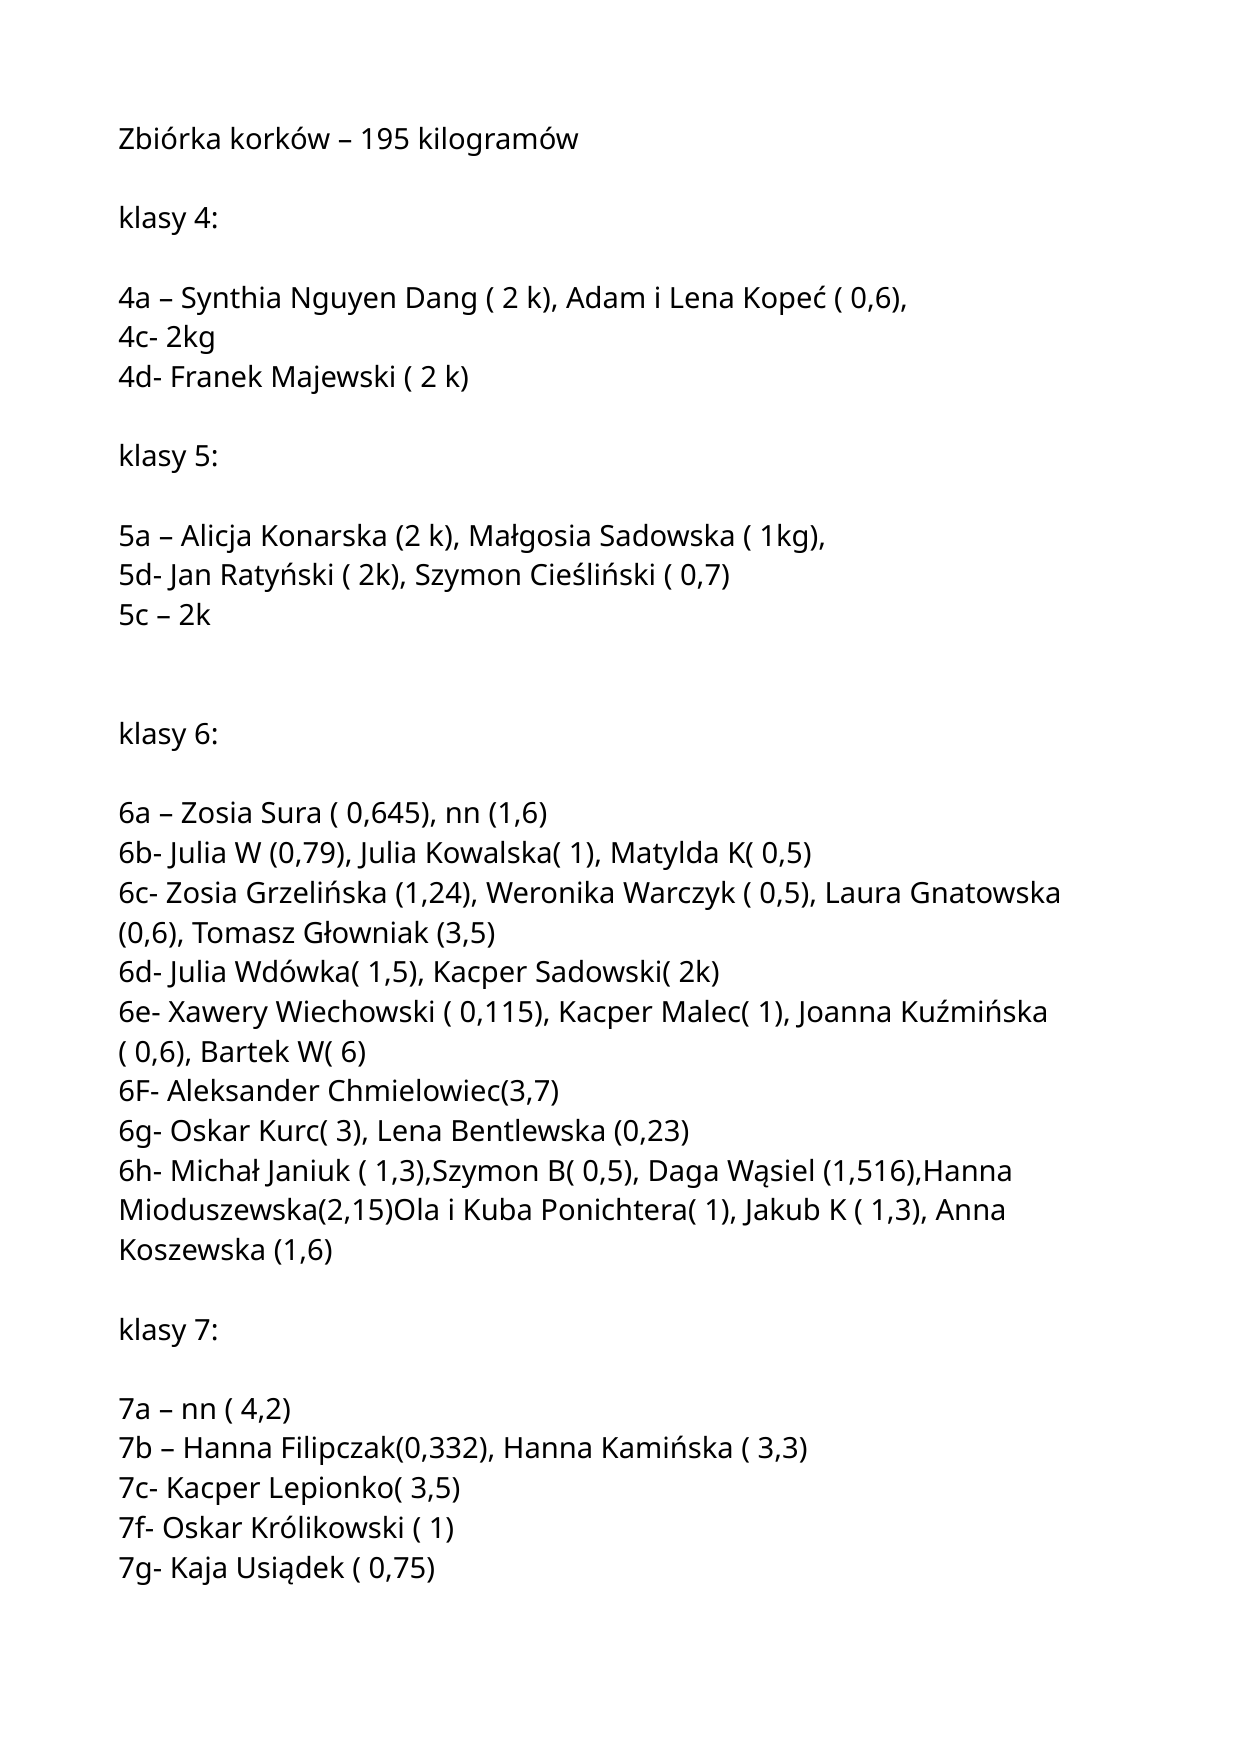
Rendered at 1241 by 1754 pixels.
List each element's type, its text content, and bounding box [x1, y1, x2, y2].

text 6a – Zosia Sura ( 0,645), nn (1,6) [118, 793, 1122, 832]
text 6c- Zosia Grzelińska (1,24), Weronika Warczyk ( 0,5), Laura Gnatowska (0,6), Tomasz Głowniak (3,5) [118, 872, 1122, 952]
text klasy 7: [118, 1309, 1122, 1348]
text 7g- Kaja Usiądek ( 0,75) [118, 1547, 1122, 1587]
text 7f- Oskar Królikowski ( 1) [118, 1507, 1122, 1547]
text 6d- Julia Wdówka( 1,5), Kacper Sadowski( 2k) [118, 952, 1122, 991]
text 7c- Kacper Lepionko( 3,5) [118, 1467, 1122, 1507]
text 7b – Hanna Filipczak(0,332), Hanna Kamińska ( 3,3) [118, 1428, 1122, 1467]
text 6h- Michał Janiuk ( 1,3),Szymon B( 0,5), Daga Wąsiel (1,516),Hanna Mioduszewska(2,15)Ola i Kuba Ponichtera( 1), Jakub K ( 1,3), Anna Koszewska (1,6) [118, 1150, 1122, 1269]
text klasy 5: [118, 436, 1122, 475]
text 6b- Julia W (0,79), Julia Kowalska( 1), Matylda K( 0,5) [118, 832, 1122, 872]
text 5c – 2k [118, 594, 1122, 634]
text Zbiórka korków – 195 kilogramów [118, 118, 1122, 158]
text klasy 6: [118, 713, 1122, 753]
text 4c- 2kg [118, 317, 1122, 356]
text 6F- Aleksander Chmielowiec(3,7) [118, 1071, 1122, 1110]
text klasy 4: [118, 197, 1122, 237]
text 4d- Franek Majewski ( 2 k) [118, 356, 1122, 396]
text 7a – nn ( 4,2) [118, 1388, 1122, 1428]
text 5a – Alicja Konarska (2 k), Małgosia Sadowska ( 1kg), [118, 515, 1122, 555]
text 6e- Xawery Wiechowski ( 0,115), Kacper Malec( 1), Joanna Kuźmińska ( 0,6), Bartek W( 6) [118, 991, 1122, 1071]
text 4a – Synthia Nguyen Dang ( 2 k), Adam i Lena Kopeć ( 0,6), [118, 277, 1122, 317]
text 6g- Oskar Kurc( 3), Lena Bentlewska (0,23) [118, 1110, 1122, 1150]
text 5d- Jan Ratyński ( 2k), Szymon Cieśliński ( 0,7) [118, 555, 1122, 594]
